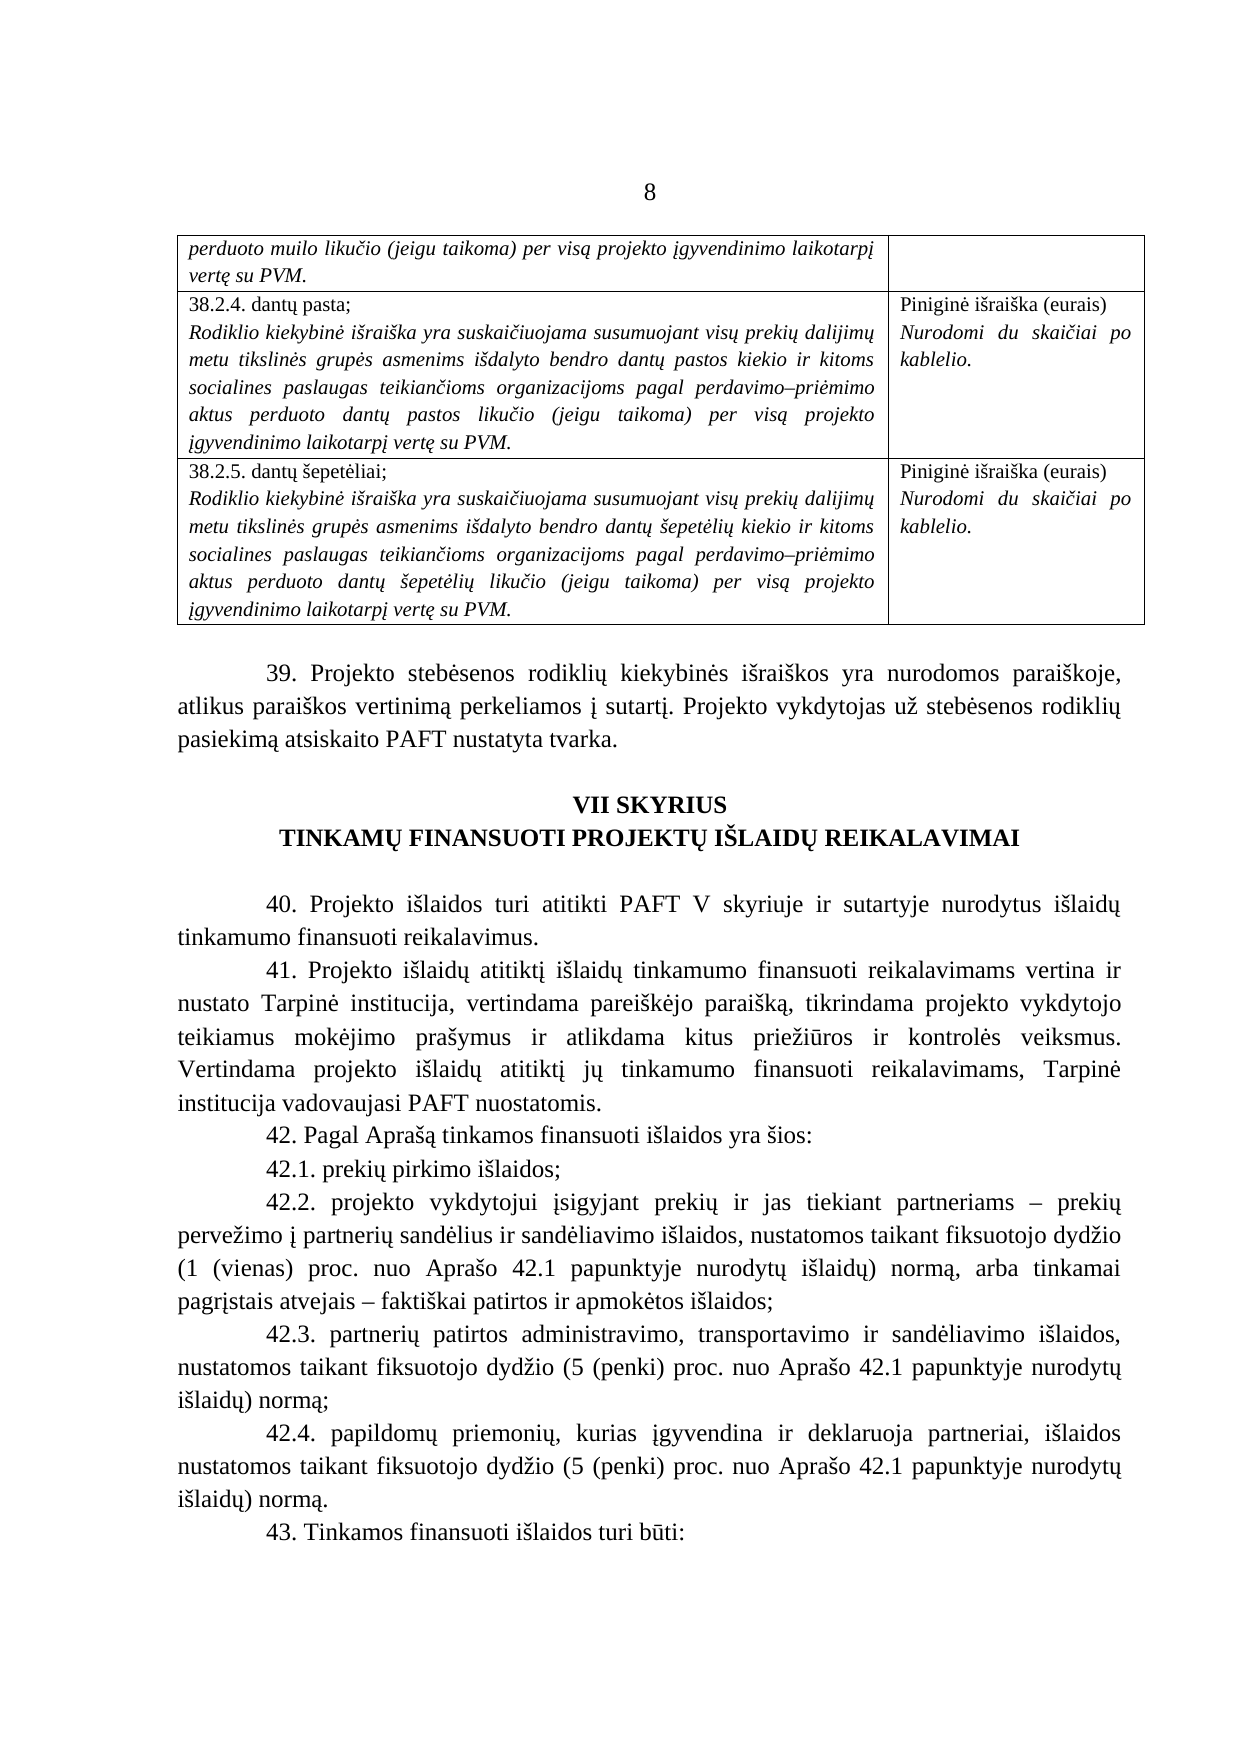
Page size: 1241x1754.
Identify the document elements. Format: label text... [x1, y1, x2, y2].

text 42.2. projekto vykdytojui įsigyjant prekių ir jas tiekiant partneriams – prekių pervežimo į partnerių sandėlius ir sandėliavimo išlaidos, nustatomos taikant fiksuotojo dydžio (1 (vienas) proc. nuo Aprašo 42.1 papunktyje nurodytų išlaidų) normą, arba tinkamai pagrįstais atvejais – faktiškai patirtos ir apmokėtos išlaidos; [177, 1187, 1122, 1314]
text 40. Projekto išlaidos turi atitikti PAFT V skyriuje ir sutartyje nurodytus išlaidų tinkamumo finansuoti reikalavimus. [177, 889, 1122, 951]
table_cell [889, 236, 1144, 291]
text VII SKYRIUS [177, 790, 1122, 819]
text 41. Projekto išlaidų atitiktį išlaidų tinkamumo finansuoti reikalavimams vertina ir nustato Tarpinė institucija, vertindama pareiškėjo paraišką, tikrindama projekto vykdytojo teikiamus mokėjimo prašymus ir atlikdama kitus priežiūros ir kontrolės veiksmus. Vertindama projekto išlaidų atitiktį jų tinkamumo finansuoti reikalavimams, Tarpinė institucija vadovaujasi PAFT nuostatomis. [177, 956, 1122, 1116]
text 39. Projekto stebėsenos rodiklių kiekybinės išraiškos yra nurodomos paraiškoje, atlikus paraiškos vertinimą perkeliamos į sutartį. Projekto vykdytojas už stebėsenos rodiklių pasiekimą atsiskaito PAFT nustatyta tvarka. [177, 658, 1122, 753]
text 42. Pagal Aprašą tinkamos finansuoti išlaidos yra šios: [177, 1121, 1122, 1149]
text 43. Tinkamos finansuoti išlaidos turi būti: [177, 1517, 1122, 1546]
text 42.4. papildomų priemonių, kurias įgyvendina ir deklaruoja partneriai, išlaidos nustatomos taikant fiksuotojo dydžio (5 (penki) proc. nuo Aprašo 42.1 papunktyje nurodytų išlaidų) normą. [177, 1418, 1122, 1513]
table_cell Piniginė išraiška (eurais) Nurodomi du skaičiai po kablelio. [889, 292, 1144, 458]
table_cell perduoto muilo likučio (jeigu taikoma) per visą projekto įgyvendinimo laikotarpį vertę su PVM. [178, 236, 888, 291]
text TINKAMų FINANSUOTI PROJEKTŲ IŠLAIDų REIKALAVIMAI [177, 823, 1122, 852]
table_cell 38.2.4. dantų pasta; Rodiklio kiekybinė išraiška yra suskaičiuojama susumuojant visų prekių dalijimų metu tikslinės grupės asmenims išdalyto bendro dantų pastos kiekio ir kitoms socialines paslaugas teikiančioms organizacijoms pagal perdavimo–priėmimo aktus perduoto dantų pastos likučio (jeigu taikoma) per visą projekto įgyvendinimo laikotarpį vertę su PVM. [178, 292, 888, 458]
table_cell Piniginė išraiška (eurais) Nurodomi du skaičiai po kablelio. [889, 459, 1144, 624]
text 42.3. partnerių patirtos administravimo, transportavimo ir sandėliavimo išlaidos, nustatomos taikant fiksuotojo dydžio (5 (penki) proc. nuo Aprašo 42.1 papunktyje nurodytų išlaidų) normą; [177, 1319, 1122, 1413]
table_cell 38.2.5. dantų šepetėliai; Rodiklio kiekybinė išraiška yra suskaičiuojama susumuojant visų prekių dalijimų metu tikslinės grupės asmenims išdalyto bendro dantų šepetėlių kiekio ir kitoms socialines paslaugas teikiančioms organizacijoms pagal perdavimo–priėmimo aktus perduoto dantų šepetėlių likučio (jeigu taikoma) per visą projekto įgyvendinimo laikotarpį vertę su PVM. [178, 459, 888, 624]
text 42.1. prekių pirkimo išlaidos; [177, 1154, 1122, 1182]
